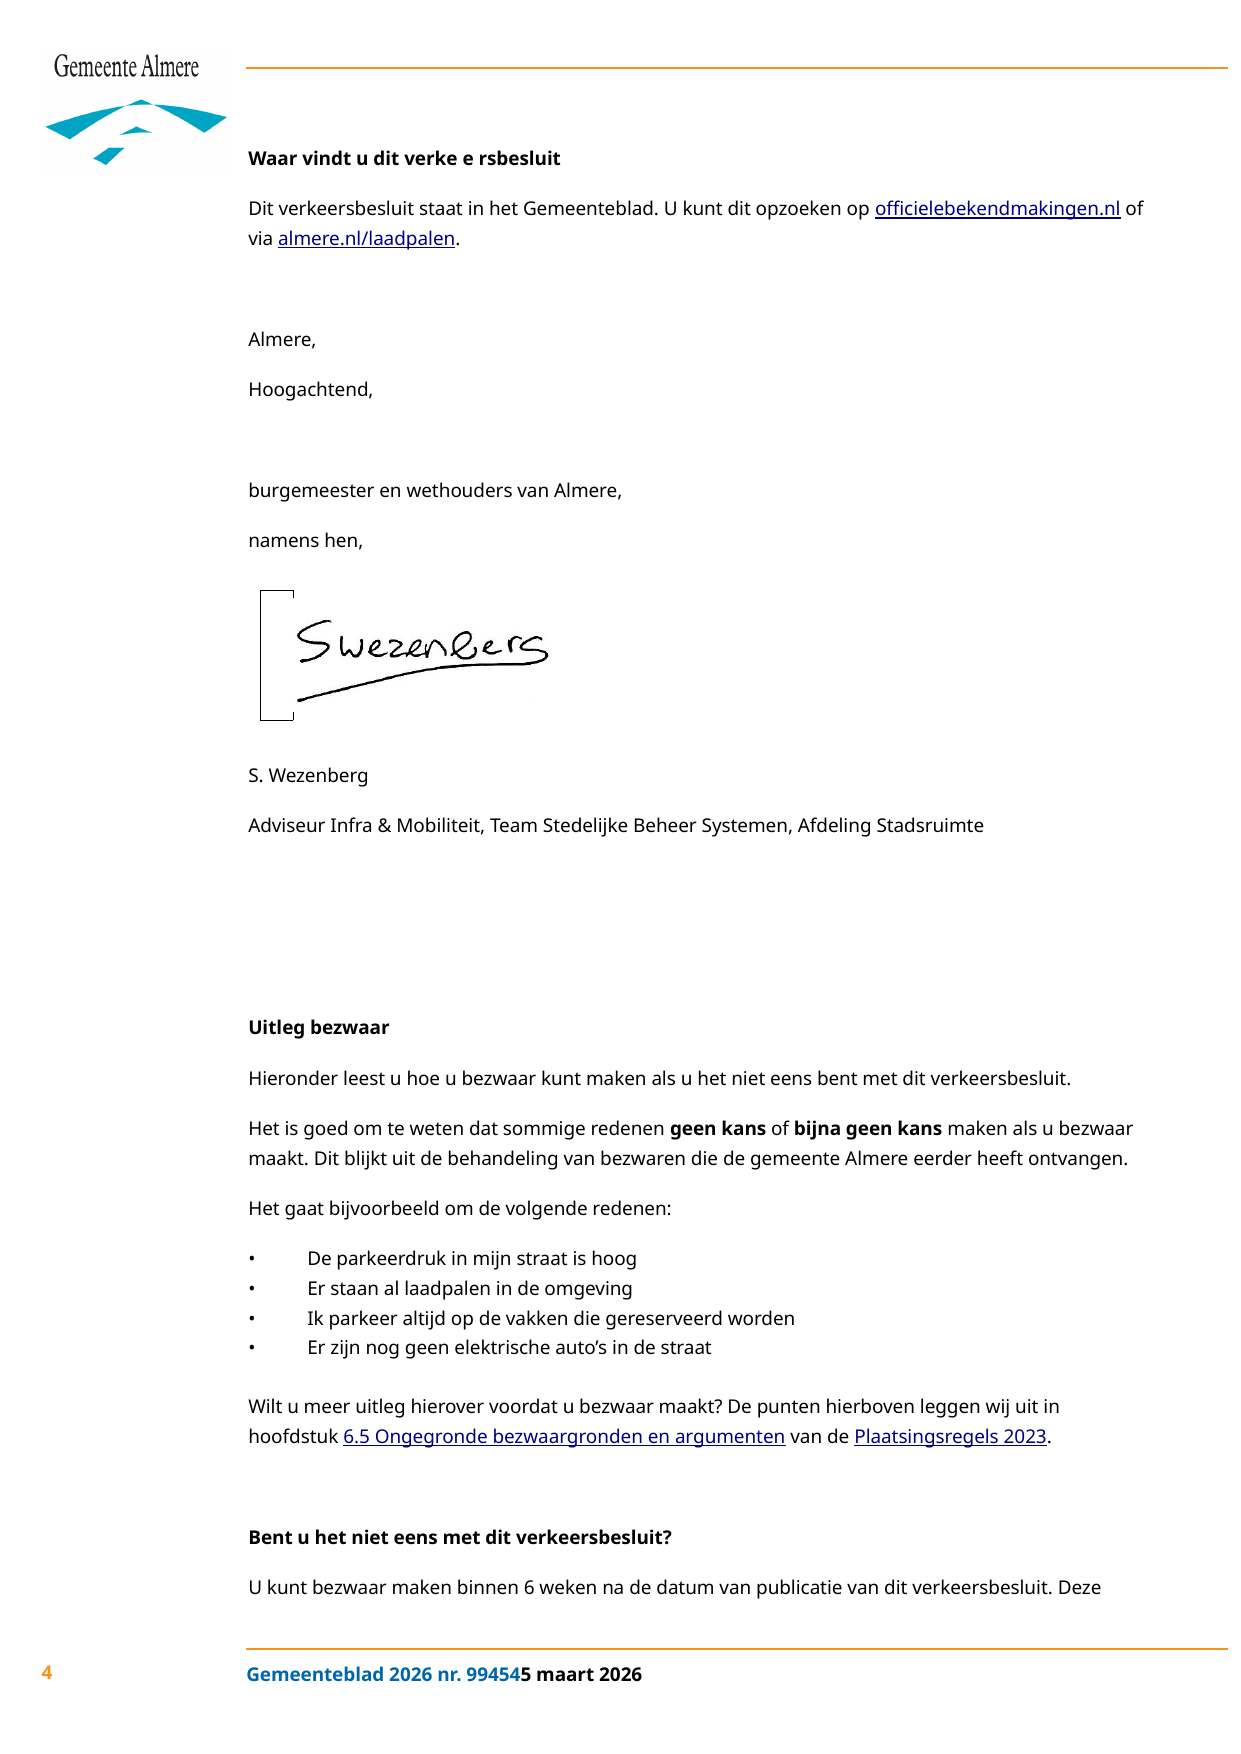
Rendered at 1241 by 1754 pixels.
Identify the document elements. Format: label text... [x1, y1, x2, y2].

text U kunt bezwaar maken binnen 6 weken na de datum van publicatie van dit verkeersbesluit. Deze [248, 1574, 1152, 1600]
text namens hen, [248, 528, 1152, 553]
text S. Wezenberg [248, 762, 1152, 788]
text Het is goed om te weten dat sommige redenen geen kans of bijna geen kans maken als u bezwaar maakt. Dit blijkt uit de behandeling van bezwaren die de gemeente Almere eerder heeft ontvangen. [248, 1115, 1152, 1171]
list Ik parkeer altijd op de vakken die gereserveerd worden [248, 1305, 1152, 1331]
text Adviseur Infra & Mobiliteit, Team Stedelijke Beheer Systemen, Afdeling Stadsruimte [248, 813, 1152, 838]
text Bent u het niet eens met dit verkeersbesluit? [248, 1524, 1152, 1550]
list De parkeerdruk in mijn straat is hoog [248, 1246, 1152, 1271]
text Hoogachtend, [248, 376, 1152, 402]
text Uitleg bezwaar [248, 1014, 1152, 1040]
text Dit verkeersbesluit staat in het Gemeenteblad. U kunt dit opzoeken op officielebekendmakingen.nl of via almere.nl/laadpalen. [248, 196, 1152, 251]
text Almere, [248, 326, 1152, 352]
text Hieronder leest u hoe u bezwaar kunt maken als u het niet eens bent met dit verkeersbesluit. [248, 1065, 1152, 1091]
picture [41, 47, 231, 172]
picture [268, 598, 576, 712]
text Waar vindt u dit verke e rsbesluit [248, 145, 1152, 171]
text burgemeester en wethouders van Almere, [248, 477, 1152, 503]
list Er zijn nog geen elektrische auto’s in de straat [248, 1334, 1152, 1360]
list Er staan al laadpalen in de omgeving [248, 1275, 1152, 1301]
text Wilt u meer uitleg hierover voordat u bezwaar maakt? De punten hierboven leggen wij uit in hoofdstuk 6.5 Ongegronde bezwaargronden en argumenten van de Plaatsingsregels 2023. [248, 1393, 1152, 1449]
text Het gaat bijvoorbeeld om de volgende redenen: [248, 1195, 1152, 1221]
